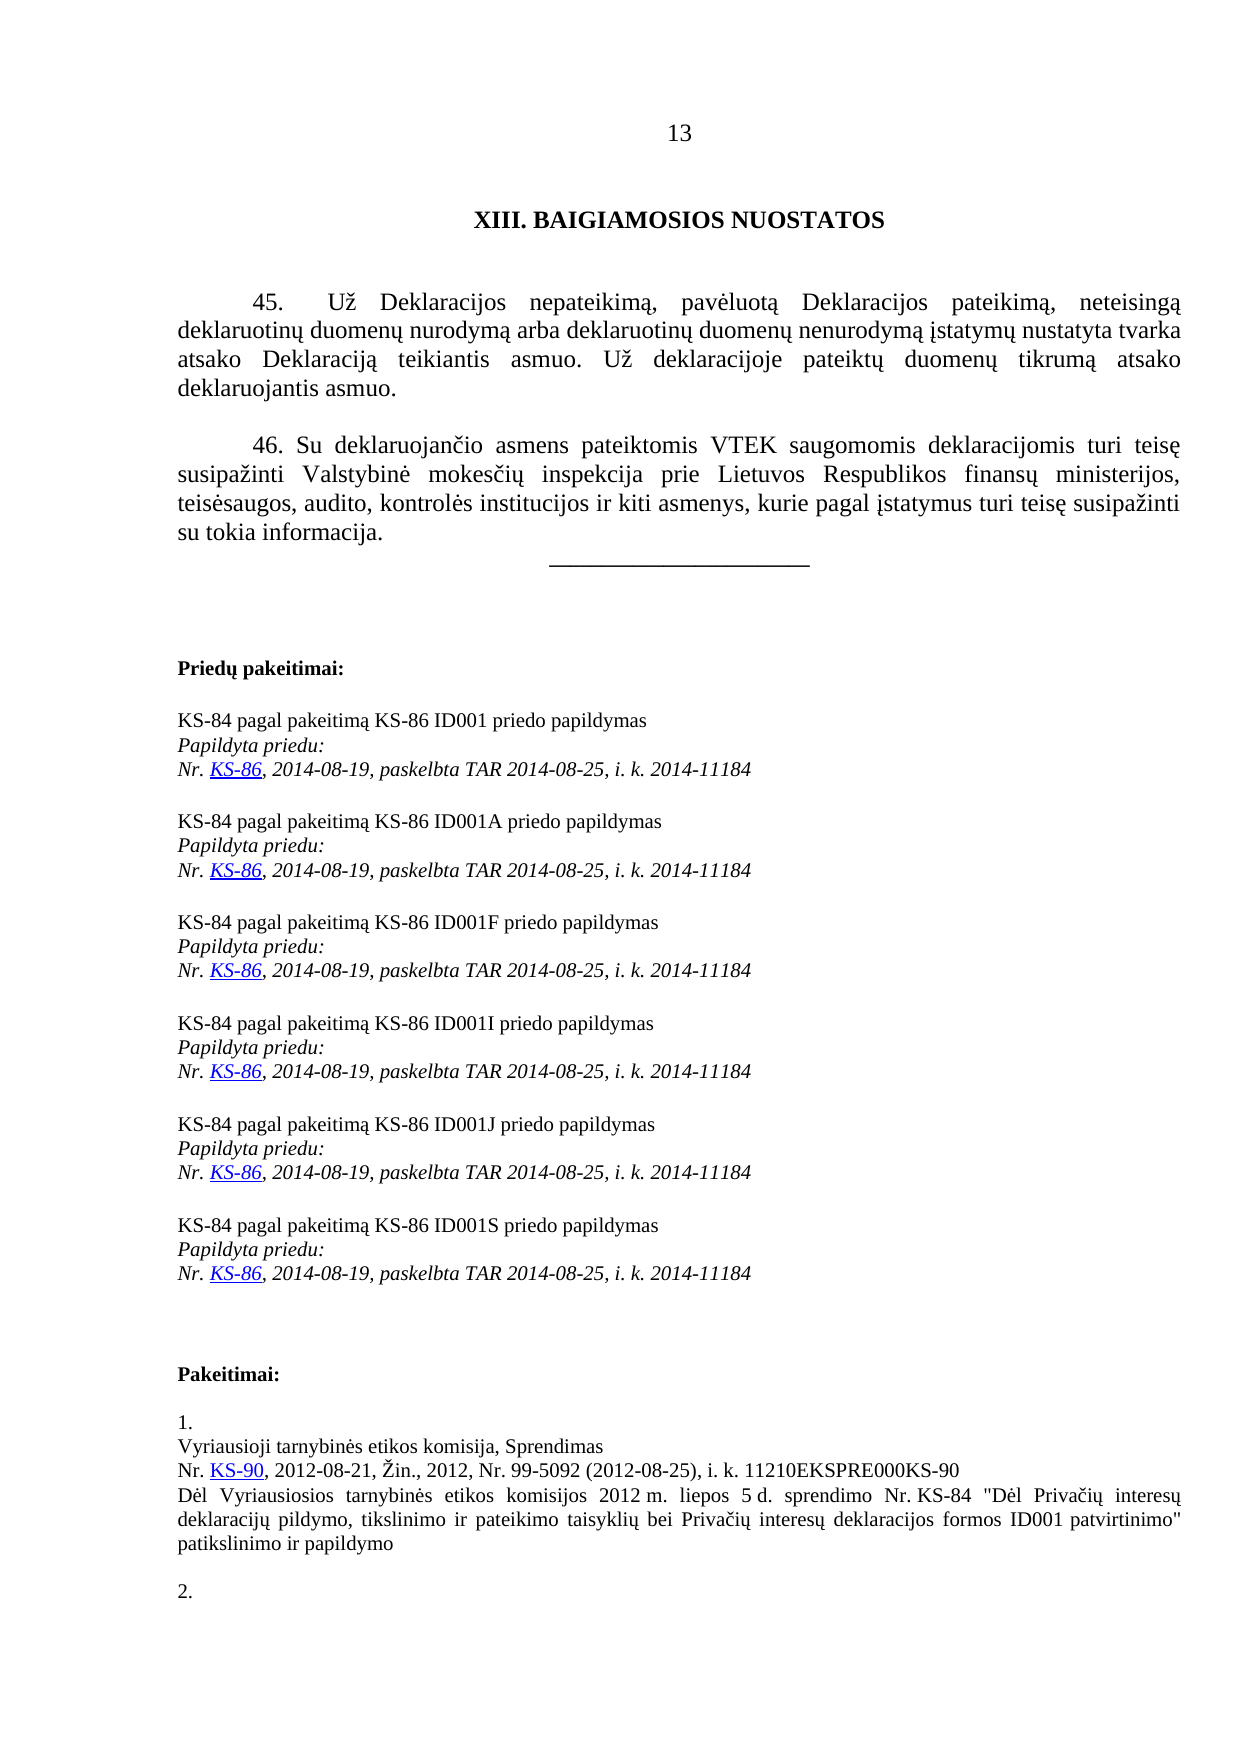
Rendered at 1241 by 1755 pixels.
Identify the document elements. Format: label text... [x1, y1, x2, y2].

text Papildyta priedu: [177, 1237, 1181, 1261]
text XIII. BAIGIAMOSIOS NUOSTATOS [177, 205, 1181, 234]
text Dėl Vyriausiosios tarnybinės etikos komisijos 2012 m. liepos 5 d. sprendimo Nr. KS-84 "Dėl Privačių interesų deklaracijų pildymo, tikslinimo ir pateikimo taisyklių bei Privačių interesų deklaracijos formos ID001 patvirtinimo" patikslinimo ir papildymo [177, 1482, 1181, 1555]
text _________________________ [177, 545, 1181, 569]
text 2. [177, 1579, 1181, 1603]
text Nr. KS-86, 2014-08-19, paskelbta TAR 2014-08-25, i. k. 2014-11184 [177, 1059, 1181, 1083]
text KS-84 pagal pakeitimą KS-86 ID001F priedo papildymas [177, 910, 1181, 934]
text Nr. KS-86, 2014-08-19, paskelbta TAR 2014-08-25, i. k. 2014-11184 [177, 958, 1181, 982]
text Nr. KS-90, 2012-08-21, Žin., 2012, Nr. 99-5092 (2012-08-25), i. k. 11210EKSPRE000KS-90 [177, 1458, 1181, 1482]
text Papildyta priedu: [177, 934, 1181, 958]
text Vyriausioji tarnybinės etikos komisija, Sprendimas [177, 1434, 1181, 1458]
text 1. [177, 1410, 1181, 1434]
text KS-84 pagal pakeitimą KS-86 ID001S priedo papildymas [177, 1213, 1181, 1237]
text KS-84 pagal pakeitimą KS-86 ID001A priedo papildymas [177, 809, 1181, 833]
text KS-84 pagal pakeitimą KS-86 ID001J priedo papildymas [177, 1112, 1181, 1136]
text Papildyta priedu: [177, 1136, 1181, 1160]
text Papildyta priedu: [177, 833, 1181, 857]
text KS-84 pagal pakeitimą KS-86 ID001 priedo papildymas [177, 708, 1181, 732]
text Papildyta priedu: [177, 732, 1181, 757]
text Nr. KS-86, 2014-08-19, paskelbta TAR 2014-08-25, i. k. 2014-11184 [177, 757, 1181, 781]
text Nr. KS-86, 2014-08-19, paskelbta TAR 2014-08-25, i. k. 2014-11184 [177, 1261, 1181, 1285]
text KS-84 pagal pakeitimą KS-86 ID001I priedo papildymas [177, 1011, 1181, 1035]
text Pakeitimai: [177, 1362, 1181, 1386]
text 46. Su deklaruojančio asmens pateiktomis VTEK saugomomis deklaracijomis turi teisę susipažinti Valstybinė mokesčių inspekcija prie Lietuvos Respublikos finansų ministerijos, teisėsaugos, audito, kontrolės institucijos ir kiti asmenys, kurie pagal įstatymus turi teisę susipažinti su tokia informacija. [177, 430, 1181, 545]
text Priedų pakeitimai: [177, 656, 1181, 680]
text Papildyta priedu: [177, 1035, 1181, 1059]
text Nr. KS-86, 2014-08-19, paskelbta TAR 2014-08-25, i. k. 2014-11184 [177, 857, 1181, 882]
text 45. Už Deklaracijos nepateikimą, pavėluotą Deklaracijos pateikimą, neteisingą deklaruotinų duomenų nurodymą arba deklaruotinų duomenų nenurodymą įstatymų nustatyta tvarka atsako Deklaraciją teikiantis asmuo. Už deklaracijoje pateiktų duomenų tikrumą atsako deklaruojantis asmuo. [177, 287, 1181, 402]
text Nr. KS-86, 2014-08-19, paskelbta TAR 2014-08-25, i. k. 2014-11184 [177, 1160, 1181, 1184]
